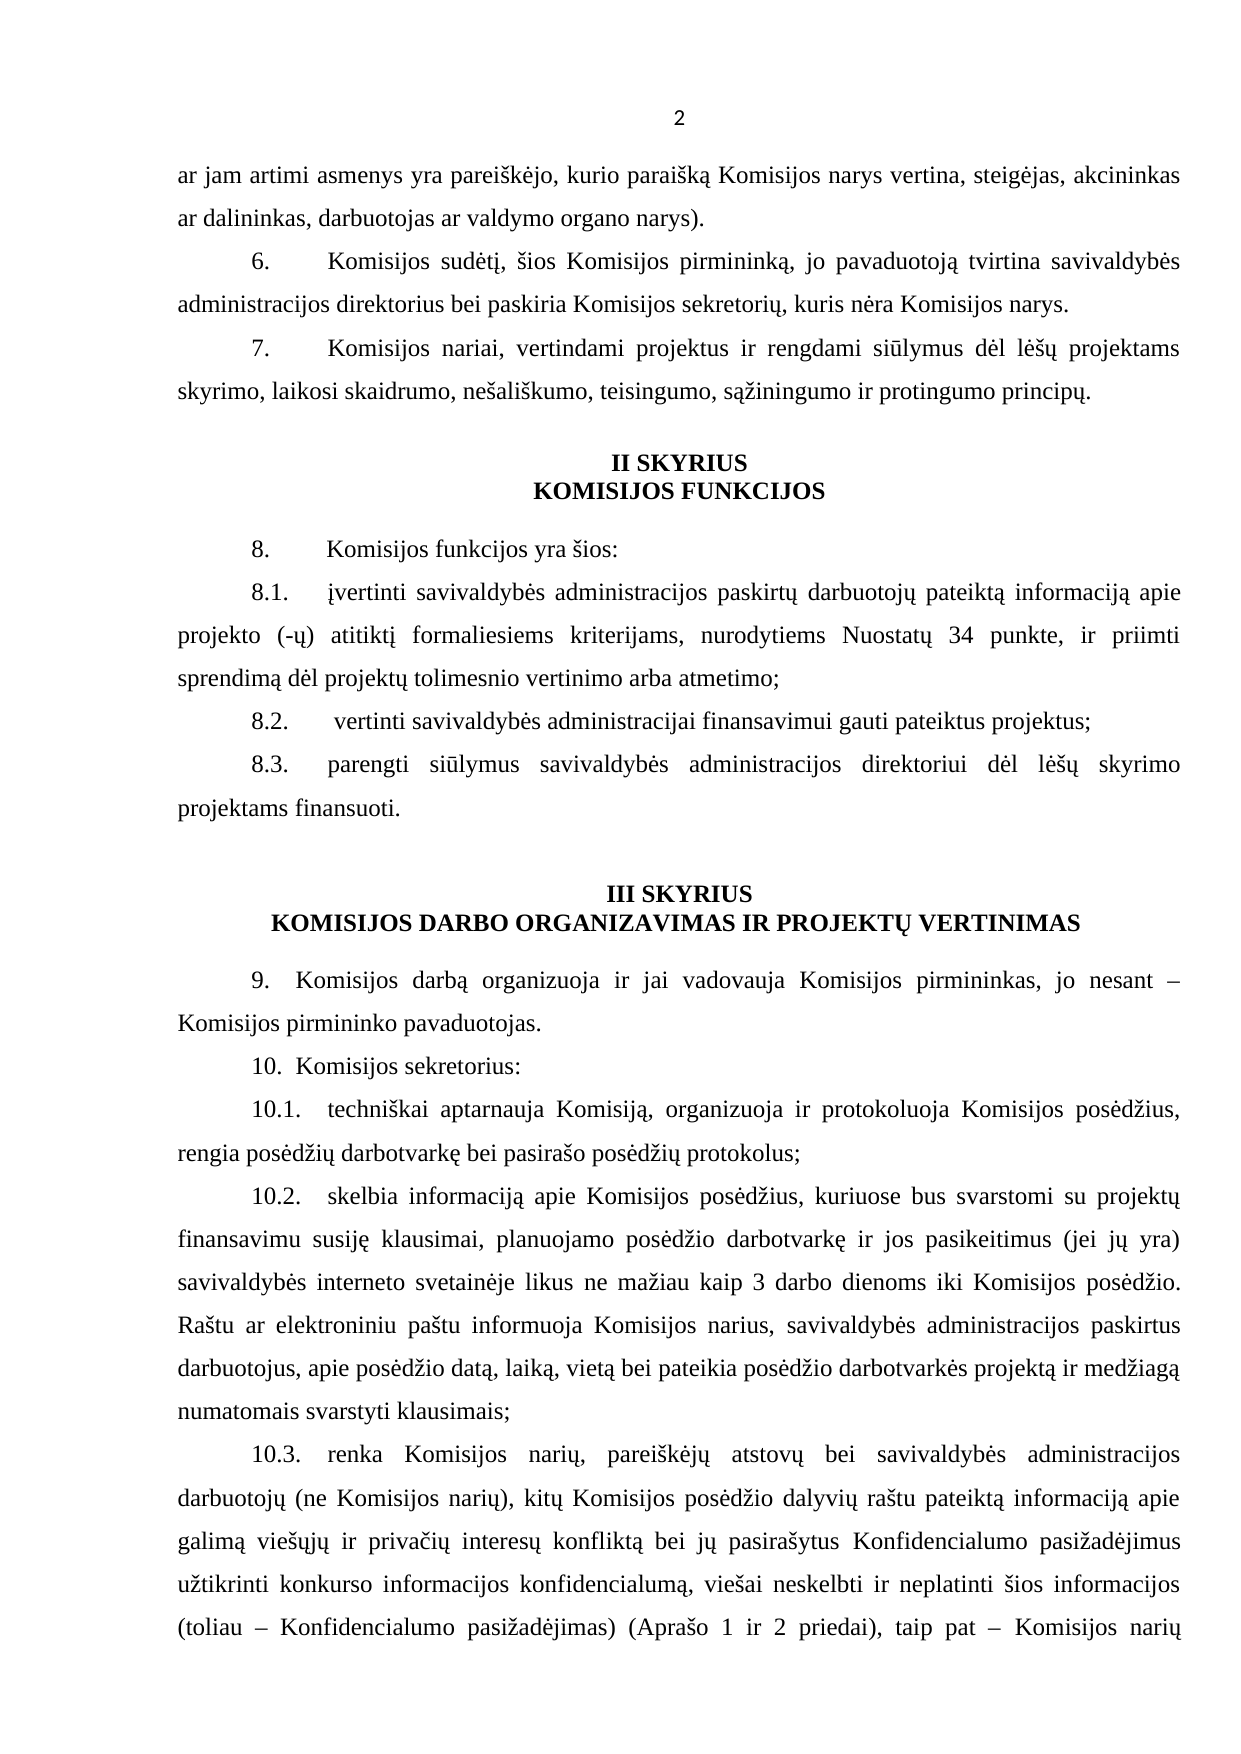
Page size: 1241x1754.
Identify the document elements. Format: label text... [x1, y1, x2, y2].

text III SKYRIUS [177, 879, 1181, 908]
text 10. Komisijos sekretorius: [177, 1051, 1181, 1080]
text ar jam artimi asmenys yra pareiškėjo, kurio paraišką Komisijos narys vertina, steigėjas, akcininkas ar dalininkas, darbuotojas ar valdymo organo narys). [177, 160, 1181, 232]
text 9. Komisijos darbą organizuoja ir jai vadovauja Komisijos pirmininkas, jo nesant – Komisijos pirmininko pavaduotojas. [177, 965, 1181, 1037]
text 8.1. įvertinti savivaldybės administracijos paskirtų darbuotojų pateiktą informaciją apie projekto (-ų) atitiktį formaliesiems kriterijams, nurodytiems Nuostatų 34 punkte, ir priimti sprendimą dėl projektų tolimesnio vertinimo arba atmetimo; [177, 577, 1181, 692]
text 8.2. vertinti savivaldybės administracijai finansavimui gauti pateiktus projektus; [177, 706, 1181, 735]
text 8. Komisijos funkcijos yra šios: [251, 534, 1181, 563]
text 10.2. skelbia informaciją apie Komisijos posėdžius, kuriuose bus svarstomi su projektų finansavimu susiję klausimai, planuojamo posėdžio darbotvarkę ir jos pasikeitimus (jei jų yra) savivaldybės interneto svetainėje likus ne mažiau kaip 3 darbo dienoms iki Komisijos posėdžio. Raštu ar elektroniniu paštu informuoja Komisijos narius, savivaldybės administracijos paskirtus darbuotojus, apie posėdžio datą, laiką, vietą bei pateikia posėdžio darbotvarkės projektą ir medžiagą numatomais svarstyti klausimais; [177, 1181, 1181, 1425]
text 10.1. techniškai aptarnauja Komisiją, organizuoja ir protokoluoja Komisijos posėdžius, rengia posėdžių darbotvarkę bei pasirašo posėdžių protokolus; [177, 1094, 1181, 1166]
text KOMISIJOS DARBO ORGANIZAVIMAS IR PROJEKTŲ VERTINIMAS [177, 908, 1181, 936]
text KOMISIJOS FUNKCIJOS [177, 476, 1181, 505]
text 7. Komisijos nariai, vertindami projektus ir rengdami siūlymus dėl lėšų projektams skyrimo, laikosi skaidrumo, nešališkumo, teisingumo, sąžiningumo ir protingumo principų. [177, 333, 1181, 404]
text 8.3. parengti siūlymus savivaldybės administracijos direktoriui dėl lėšų skyrimo projektams finansuoti. [177, 749, 1181, 821]
text II SKYRIUS [177, 448, 1181, 476]
text 6. Komisijos sudėtį, šios Komisijos pirmininką, jo pavaduotoją tvirtina savivaldybės administracijos direktorius bei paskiria Komisijos sekretorių, kuris nėra Komisijos narys. [177, 246, 1181, 318]
text 10.3. renka Komisijos narių, pareiškėjų atstovų bei savivaldybės administracijos darbuotojų (ne Komisijos narių), kitų Komisijos posėdžio dalyvių raštu pateiktą informaciją apie galimą viešųjų ir privačių interesų konfliktą bei jų pasirašytus Konfidencialumo pasižadėjimus užtikrinti konkurso informacijos konfidencialumą, viešai neskelbti ir neplatinti šios informacijos (toliau – Konfidencialumo pasižadėjimas) (Aprašo 1 ir 2 priedai), taip pat – Komisijos narių [177, 1439, 1181, 1641]
